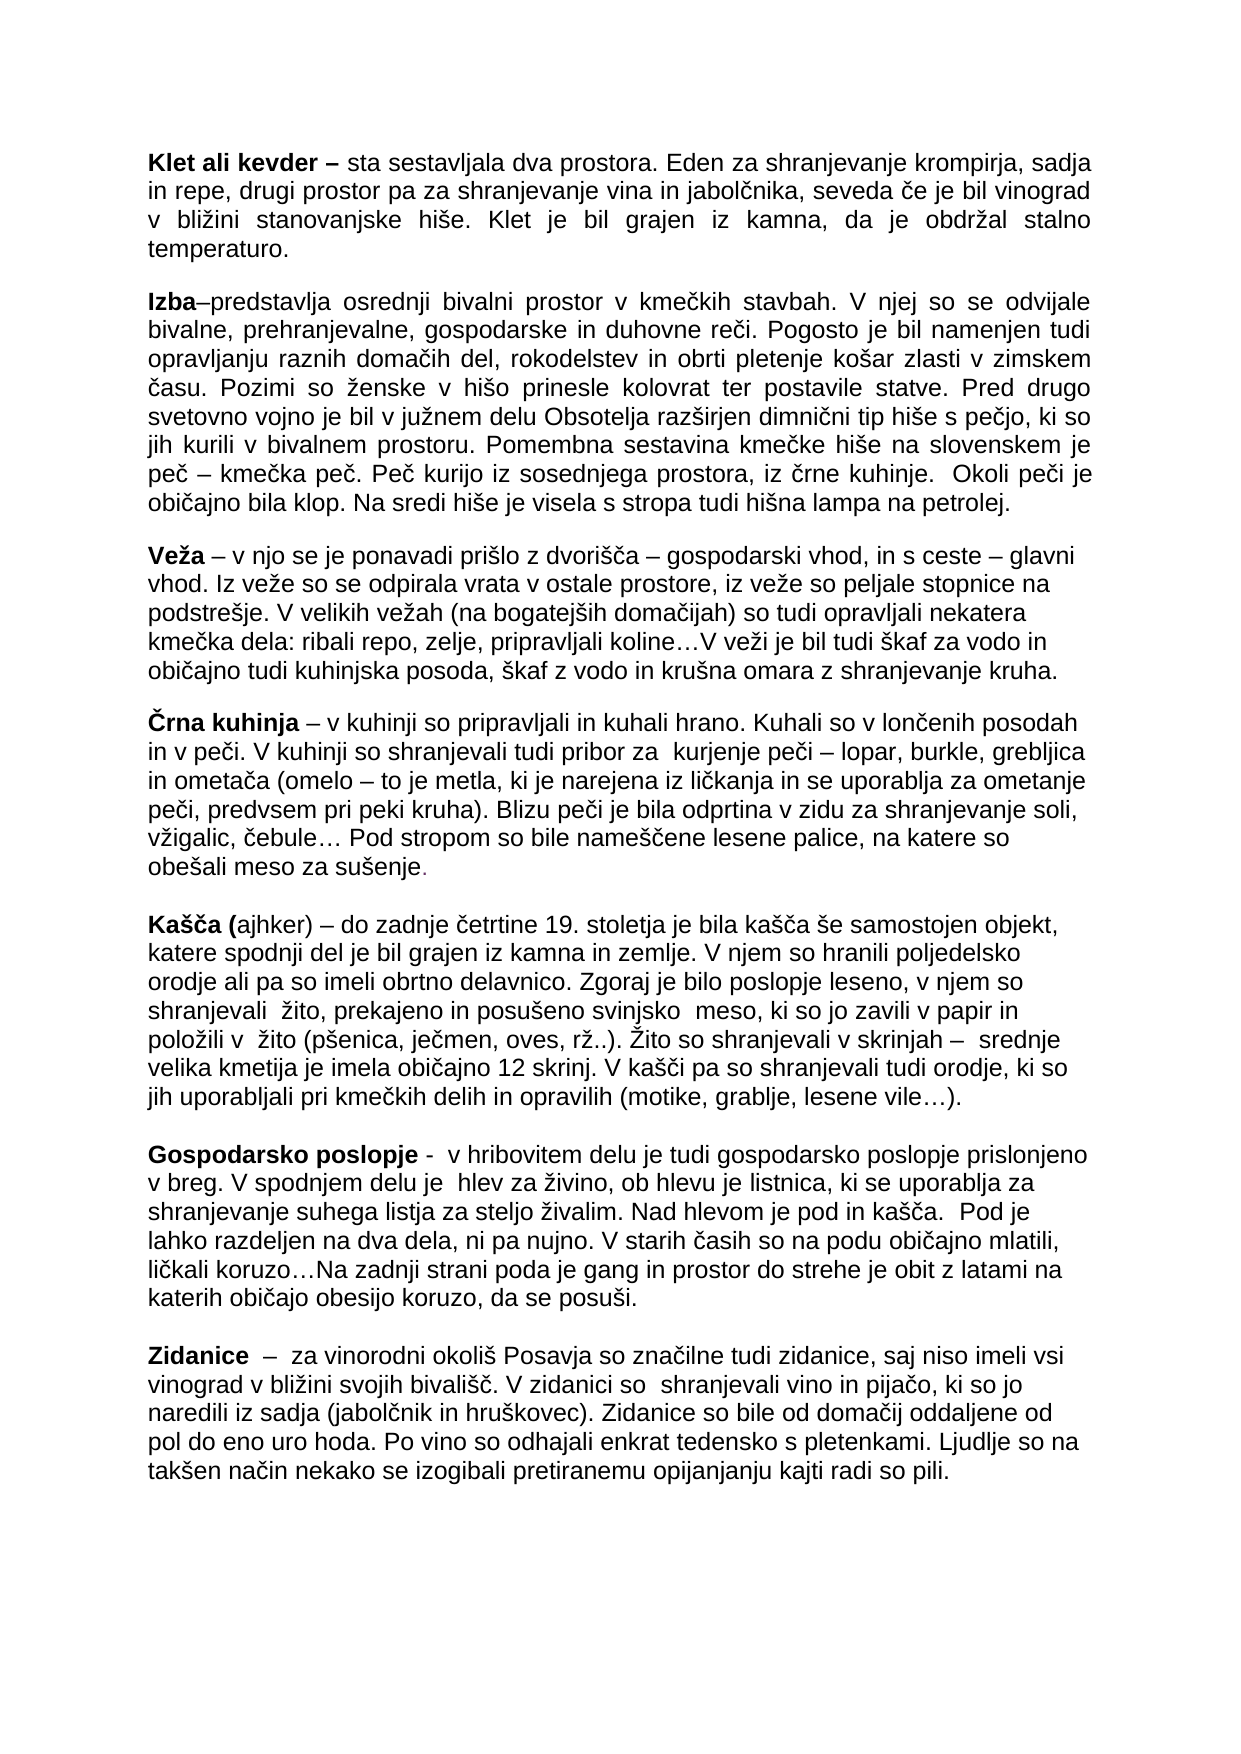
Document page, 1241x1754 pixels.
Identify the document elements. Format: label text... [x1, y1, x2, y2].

text Gospodarsko poslopje - v hribovitem delu je tudi gospodarsko poslopje prislonjeno v breg. V spodnjem delu je hlev za živino, ob hlevu je listnica, ki se uporablja za shranjevanje suhega listja za steljo živalim. Nad hlevom je pod in kašča. Pod je lahko razdeljen na dva dela, ni pa nujno. V starih časih so na podu običajno mlatili, ličkali koruzo…Na zadnji strani poda je gang in prostor do strehe je obit z latami na katerih običajo obesijo koruzo, da se posuši. [148, 1139, 1093, 1312]
text Veža – v njo se je ponavadi prišlo z dvorišča – gospodarski vhod, in s ceste – glavni vhod. Iz veže so se odpirala vrata v ostale prostore, iz veže so peljale stopnice na podstrešje. V velikih vežah (na bogatejših domačijah) so tudi opravljali nekatera kmečka dela: ribali repo, zelje, pripravljali koline…V veži je bil tudi škaf za vodo in običajno tudi kuhinjska posoda, škaf z vodo in krušna omara z shranjevanje kruha. [148, 541, 1093, 684]
text Zidanice – za vinorodni okoliš Posavja so značilne tudi zidanice, saj niso imeli vsi vinograd v bližini svojih bivališč. V zidanici so shranjevali vino in pijačo, ki so jo naredili iz sadja (jabolčnik in hruškovec). Zidanice so bile od domačij oddaljene od pol do eno uro hoda. Po vino so odhajali enkrat tedensko s pletenkami. Ljudlje so na takšen način nekako se izogibali pretiranemu opijanjanju kajti radi so pili. [148, 1341, 1093, 1484]
text Kašča (ajhker) – do zadnje četrtine 19. stoletja je bila kašča še samostojen objekt, katere spodnji del je bil grajen iz kamna in zemlje. V njem so hranili poljedelsko orodje ali pa so imeli obrtno delavnico. Zgoraj je bilo poslopje leseno, v njem so shranjevali žito, prekajeno in posušeno svinjsko meso, ki so jo zavili v papir in položili v žito (pšenica, ječmen, oves, rž..). Žito so shranjevali v skrinjah – srednje velika kmetija je imela običajno 12 skrinj. V kašči pa so shranjevali tudi orodje, ki so jih uporabljali pri kmečkih delih in opravilih (motike, grablje, lesene vile…). [148, 909, 1093, 1111]
text Črna kuhinja – v kuhinji so pripravljali in kuhali hrano. Kuhali so v lončenih posodah in v peči. V kuhinji so shranjevali tudi pribor za kurjenje peči – lopar, burkle, grebljica in ometača (omelo – to je metla, ki je narejena iz ličkanja in se uporablja za ometanje peči, predvsem pri peki kruha). Blizu peči je bila odprtina v zidu za shranjevanje soli, vžigalic, čebule… Pod stropom so bile nameščene lesene palice, na katere so obešali meso za sušenje. [148, 708, 1093, 881]
text Klet ali kevder – sta sestavljala dva prostora. Eden za shranjevanje krompirja, sadja in repe, drugi prostor pa za shranjevanje vina in jabolčnika, seveda če je bil vinograd v bližini stanovanjske hiše. Klet je bil grajen iz kamna, da je obdržal stalno temperaturo. [148, 148, 1093, 263]
text Izba–predstavlja osrednji bivalni prostor v kmečkih stavbah. V njej so se odvijale bivalne, prehranjevalne, gospodarske in duhovne reči. Pogosto je bil namenjen tudi opravljanju raznih domačih del, rokodelstev in obrti pletenje košar zlasti v zimskem času. Pozimi so ženske v hišo prinesle kolovrat ter postavile statve. Pred drugo svetovno vojno je bil v južnem delu Obsotelja razširjen dimnični tip hiše s pečjo, ki so jih kurili v bivalnem prostoru. Pomembna sestavina kmečke hiše na slovenskem je peč – kmečka peč. Peč kurijo iz sosednjega prostora, iz črne kuhinje. Okoli peči je običajno bila klop. Na sredi hiše je visela s stropa tudi hišna lampa na petrolej. [148, 287, 1093, 517]
